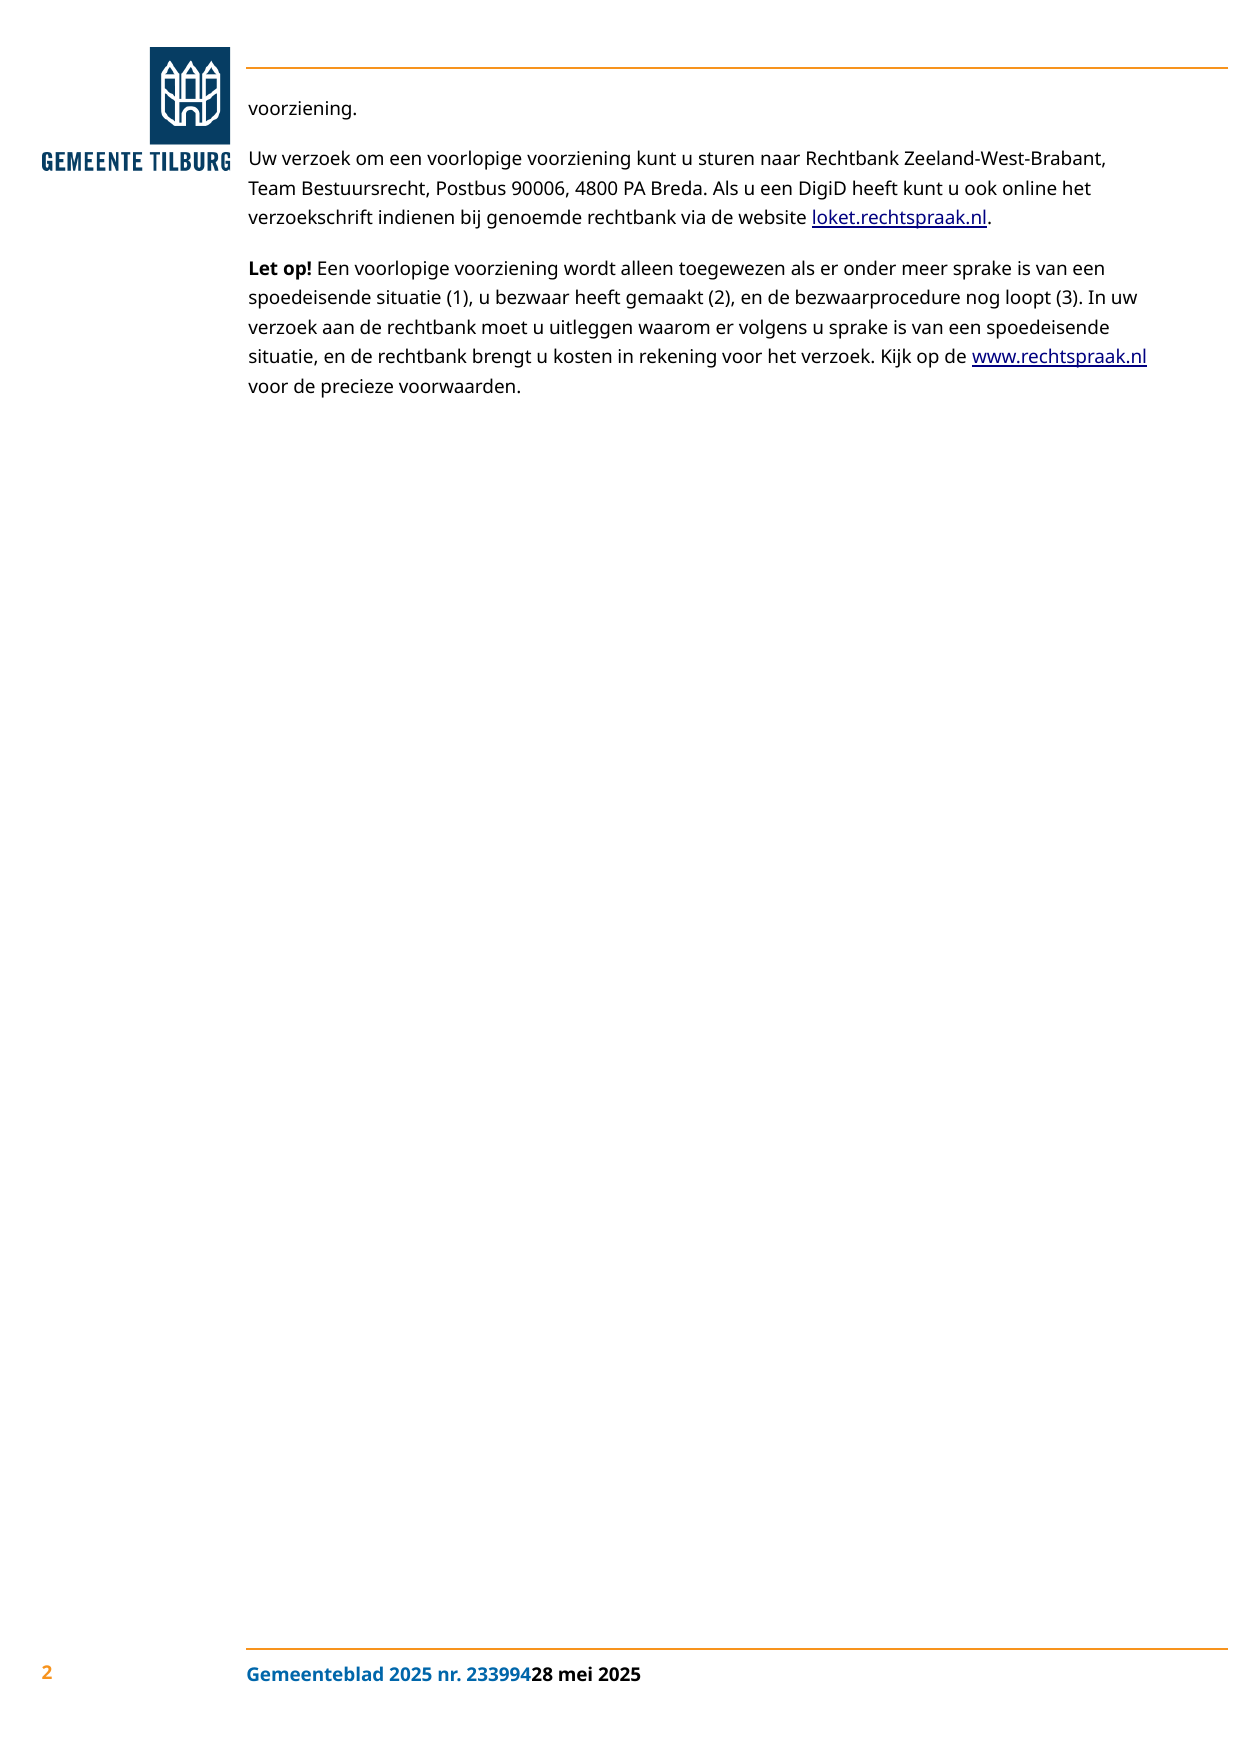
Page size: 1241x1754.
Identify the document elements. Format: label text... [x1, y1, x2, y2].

text Uw verzoek om een voorlopige voorziening kunt u sturen naar Rechtbank Zeeland-West-Brabant, Team Bestuursrecht, Postbus 90006, 4800 PA Breda. Als u een DigiD heeft kunt u ook online het verzoekschrift indienen bij genoemde rechtbank via de website loket.rechtspraak.nl. [248, 145, 1152, 230]
text Let op! Een voorlopige voorziening wordt alleen toegewezen als er onder meer sprake is van een spoedeisende situatie (1), u bezwaar heeft gemaakt (2), en de bezwaarprocedure nog loopt (3). In uw verzoek aan de rechtbank moet u uitleggen waarom er volgens u sprake is van een spoedeisende situatie, en de rechtbank brengt u kosten in rekening voor het verzoek. Kijk op de www.rechtspraak.nl voor de precieze voorwaarden. [248, 255, 1152, 399]
text voorziening. [248, 95, 1152, 121]
picture [41, 47, 231, 172]
